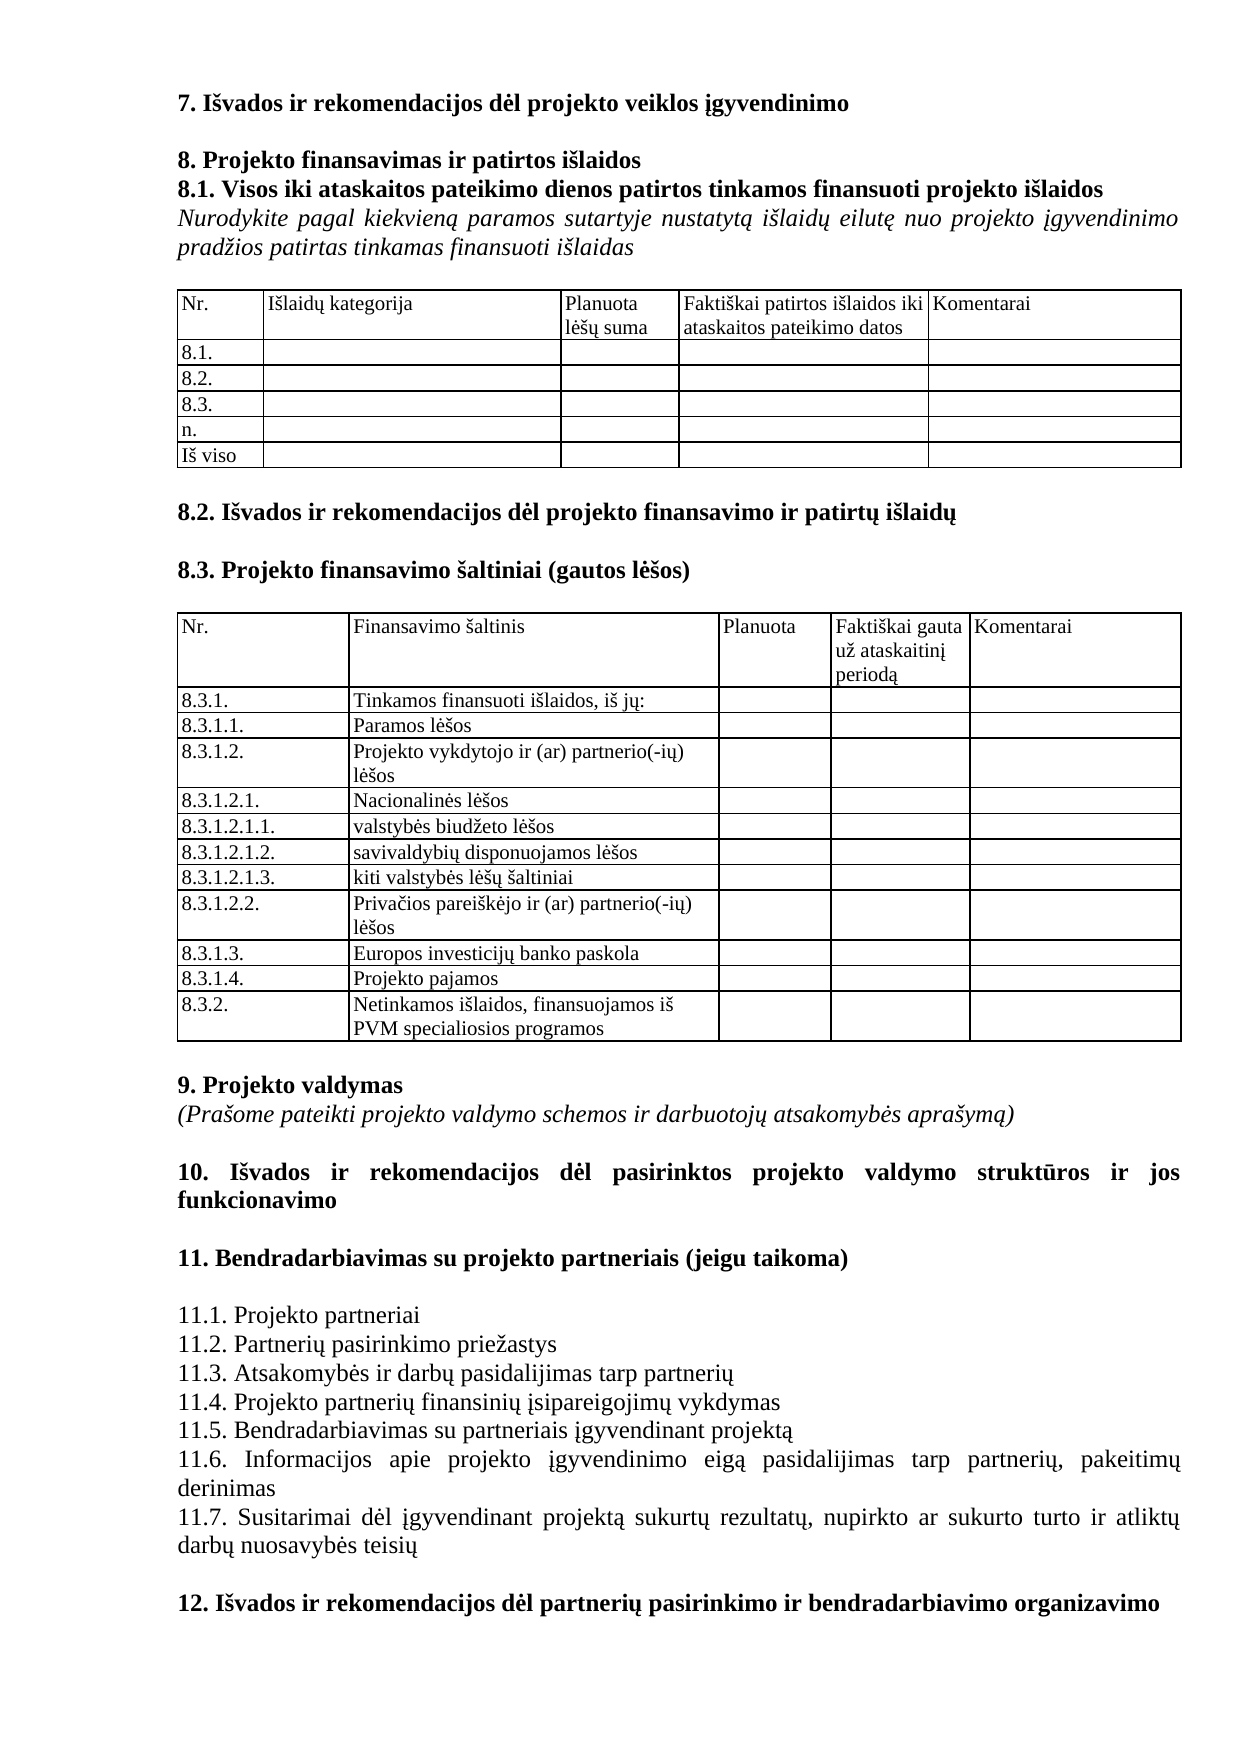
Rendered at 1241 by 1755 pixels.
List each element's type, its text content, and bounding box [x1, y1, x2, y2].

text (Prašome pateikti projekto valdymo schemos ir darbuotojų atsakomybės aprašymą) [177, 1099, 1181, 1128]
table_cell [264, 392, 560, 416]
table_cell Iš viso [178, 443, 263, 467]
table_cell 8.3.1.2. [178, 739, 348, 787]
table_cell [720, 739, 830, 787]
table_cell [720, 814, 830, 838]
text 11. Bendradarbiavimas su projekto partneriais (jeigu taikoma) [177, 1243, 1181, 1272]
table_cell [720, 992, 830, 1040]
table_cell [680, 417, 928, 441]
table_header Faktiškai patirtos išlaidos iki ataskaitos pateikimo datos [680, 291, 928, 339]
text 11.7. Susitarimai dėl įgyvendinant projektą sukurtų rezultatų, nupirkto ar sukurto turto ir atliktų darbų nuosavybės teisių [177, 1502, 1181, 1559]
table_header Planuota lėšų suma [562, 291, 678, 339]
table_header Faktiškai gauta už ataskaitinį periodą [832, 614, 969, 686]
table_cell 8.3.1.2.1.3. [178, 865, 348, 889]
text 9. Projekto valdymas [177, 1070, 1181, 1099]
table_cell [264, 417, 560, 441]
table_cell [720, 891, 830, 939]
table_cell [832, 992, 969, 1040]
table_cell valstybės biudžeto lėšos [350, 814, 718, 838]
table_header Komentarai [971, 614, 1180, 686]
table_cell Tinkamos finansuoti išlaidos, iš jų: [350, 688, 718, 712]
table_cell [929, 417, 1180, 441]
table_cell [929, 366, 1180, 390]
table_cell [264, 443, 560, 467]
table_cell 8.1. [178, 340, 263, 364]
table_cell 8.3.1.2.1.1. [178, 814, 348, 838]
table_cell kiti valstybės lėšų šaltiniai [350, 865, 718, 889]
table_cell [971, 966, 1180, 990]
table_header Nr. [178, 614, 348, 686]
table_cell Paramos lėšos [350, 713, 718, 737]
table_header Planuota [720, 614, 830, 686]
table_header Komentarai [929, 291, 1180, 339]
table_header Finansavimo šaltinis [350, 614, 718, 686]
table_cell [929, 340, 1180, 364]
table_header Nr. [178, 291, 263, 339]
table_cell [720, 840, 830, 864]
table_cell Privačios pareiškėjo ir (ar) partnerio(-ių) lėšos [350, 891, 718, 939]
table_cell 8.3.1.4. [178, 966, 348, 990]
table_cell [971, 992, 1180, 1040]
table_cell [971, 865, 1180, 889]
table_cell [562, 417, 678, 441]
text 8.2. Išvados ir rekomendacijos dėl projekto finansavimo ir patirtų išlaidų [177, 497, 1181, 526]
table_cell [562, 366, 678, 390]
text 11.5. Bendradarbiavimas su partneriais įgyvendinant projektą [177, 1415, 1181, 1444]
table_cell [832, 788, 969, 812]
text 11.4. Projekto partnerių finansinių įsipareigojimų vykdymas [177, 1387, 1181, 1415]
text 8. Projekto finansavimas ir patirtos išlaidos [177, 145, 1181, 174]
table_cell [971, 739, 1180, 787]
table_cell [971, 941, 1180, 965]
table_cell [680, 340, 928, 364]
text 8.3. Projekto finansavimo šaltiniai (gautos lėšos) [177, 555, 1181, 583]
text 11.6. Informacijos apie projekto įgyvendinimo eigą pasidalijimas tarp partnerių, pakeitimų derinimas [177, 1444, 1181, 1502]
table_cell [562, 392, 678, 416]
text 11.2. Partnerių pasirinkimo priežastys [177, 1329, 1181, 1358]
table_cell [562, 340, 678, 364]
table_cell [929, 443, 1180, 467]
table_cell [720, 941, 830, 965]
table_cell 8.3.1.2.2. [178, 891, 348, 939]
table_cell 8.2. [178, 366, 263, 390]
table_cell [832, 966, 969, 990]
table_cell 8.3.1.3. [178, 941, 348, 965]
table_cell 8.3. [178, 392, 263, 416]
table_cell n. [178, 417, 263, 441]
table_cell 8.3.1.2.1. [178, 788, 348, 812]
table_cell [720, 966, 830, 990]
table_cell [680, 392, 928, 416]
text 11.1. Projekto partneriai [177, 1300, 1181, 1329]
table_cell 8.3.2. [178, 992, 348, 1040]
table_cell [832, 865, 969, 889]
table_cell [832, 688, 969, 712]
table_cell [680, 443, 928, 467]
text 12. Išvados ir rekomendacijos dėl partnerių pasirinkimo ir bendradarbiavimo organizavimo [177, 1588, 1181, 1617]
text 7. Išvados ir rekomendacijos dėl projekto veiklos įgyvendinimo [177, 88, 1181, 117]
table_header Išlaidų kategorija [264, 291, 560, 339]
table_cell [720, 865, 830, 889]
table_cell Projekto vykdytojo ir (ar) partnerio(-ių) lėšos [350, 739, 718, 787]
table_cell [832, 891, 969, 939]
text 11.3. Atsakomybės ir darbų pasidalijimas tarp partnerių [177, 1358, 1181, 1387]
table_cell [929, 392, 1180, 416]
table_cell [971, 840, 1180, 864]
table_cell Projekto pajamos [350, 966, 718, 990]
table_cell [971, 713, 1180, 737]
table_cell 8.3.1.2.1.2. [178, 840, 348, 864]
table_cell [832, 814, 969, 838]
table_cell [971, 688, 1180, 712]
table_cell 8.3.1. [178, 688, 348, 712]
table_cell Netinkamos išlaidos, finansuojamos iš PVM specialiosios programos [350, 992, 718, 1040]
table_cell [971, 788, 1180, 812]
table_cell [264, 340, 560, 364]
table_cell [832, 840, 969, 864]
table_cell savivaldybių disponuojamos lėšos [350, 840, 718, 864]
table_cell [832, 739, 969, 787]
table_cell [971, 814, 1180, 838]
table_cell [720, 713, 830, 737]
table_cell [971, 891, 1180, 939]
table_cell Europos investicijų banko paskola [350, 941, 718, 965]
table_cell [264, 366, 560, 390]
text Nurodykite pagal kiekvieną paramos sutartyje nustatytą išlaidų eilutę nuo projekto įgyvendinimo pradžios patirtas tinkamas finansuoti išlaidas [177, 203, 1181, 260]
table_cell [832, 713, 969, 737]
table_cell [720, 788, 830, 812]
table_cell [562, 443, 678, 467]
text 10. Išvados ir rekomendacijos dėl pasirinktos projekto valdymo struktūros ir jos funkcionavimo [177, 1157, 1181, 1214]
table_cell [832, 941, 969, 965]
table_cell [720, 688, 830, 712]
table_cell Nacionalinės lėšos [350, 788, 718, 812]
table_cell [680, 366, 928, 390]
text 8.1. Visos iki ataskaitos pateikimo dienos patirtos tinkamos finansuoti projekto išlaidos [177, 174, 1181, 203]
table_cell 8.3.1.1. [178, 713, 348, 737]
